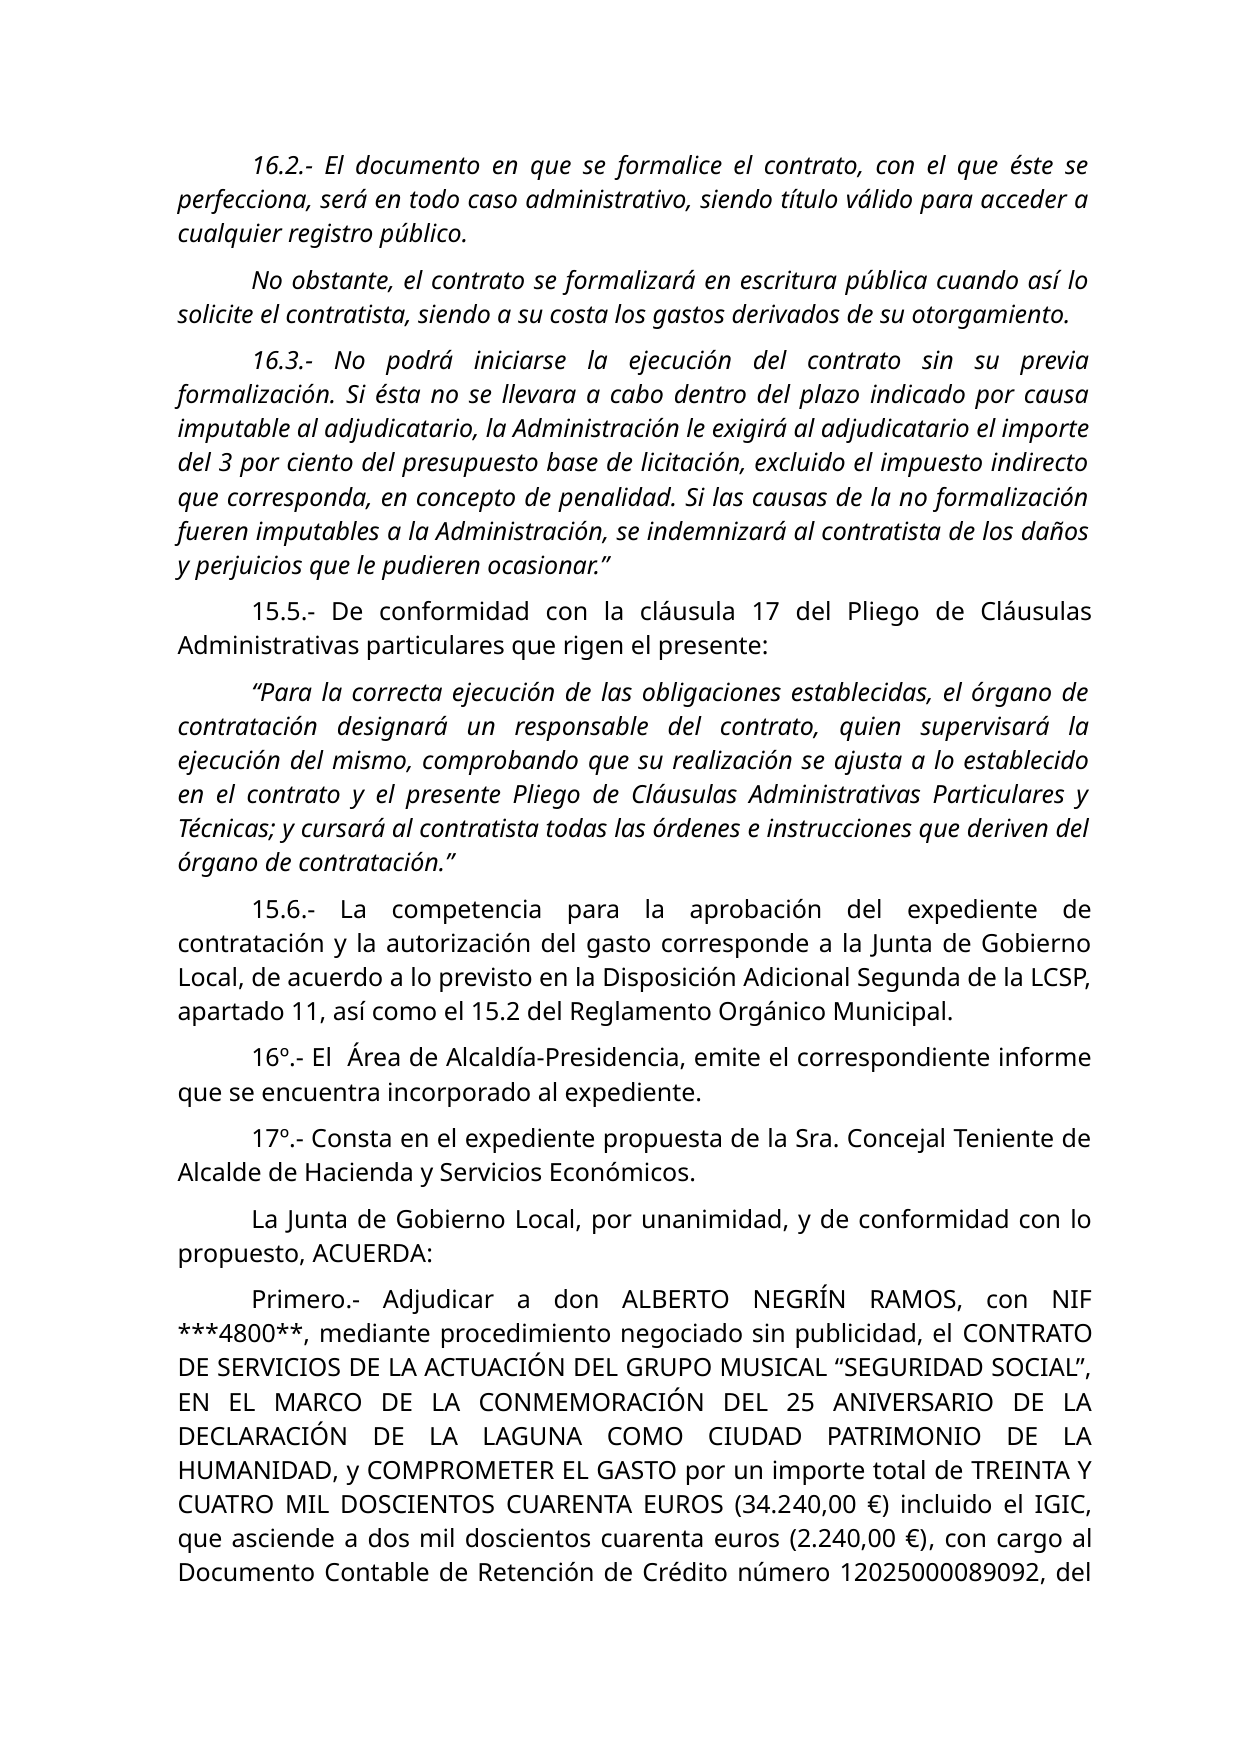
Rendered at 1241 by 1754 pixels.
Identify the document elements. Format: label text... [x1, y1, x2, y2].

text 15.5.- De conformidad con la cláusula 17 del Pliego de Cláusulas Administrativas particulares que rigen el presente: [177, 594, 1093, 662]
text “Para la correcta ejecución de las obligaciones establecidas, el órgano de contratación designará un responsable del contrato, quien supervisará la ejecución del mismo, comprobando que su realización se ajusta a lo establecido en el contrato y el presente Pliego de Cláusulas Administrativas Particulares y Técnicas; y cursará al contratista todas las órdenes e instrucciones que deriven del órgano de contratación.” [177, 674, 1093, 879]
text 16.2.- El documento en que se formalice el contrato, con el que éste se perfecciona, será en todo caso administrativo, siendo título válido para acceder a cualquier registro público. [177, 148, 1093, 250]
text No obstante, el contrato se formalizará en escritura pública cuando así lo solicite el contratista, siendo a su costa los gastos derivados de su otorgamiento. [177, 262, 1093, 330]
text 16º.- El Área de Alcaldía-Presidencia, emite el correspondiente informe que se encuentra incorporado al expediente. [177, 1040, 1093, 1108]
text 16.3.- No podrá iniciarse la ejecución del contrato sin su previa formalización. Si ésta no se llevara a cabo dentro del plazo indicado por causa imputable al adjudicatario, la Administración le exigirá al adjudicatario el importe del 3 por ciento del presupuesto base de licitación, excluido el impuesto indirecto que corresponda, en concepto de penalidad. Si las causas de la no formalización fueren imputables a la Administración, se indemnizará al contratista de los daños y perjuicios que le pudieren ocasionar.” [177, 343, 1093, 581]
text La Junta de Gobierno Local, por unanimidad, y de conformidad con lo propuesto, ACUERDA: [177, 1201, 1093, 1269]
text Primero.- Adjudicar a don ALBERTO NEGRÍN RAMOS, con NIF ***4800**, mediante procedimiento negociado sin publicidad, el CONTRATO DE SERVICIOS DE LA ACTUACIÓN DEL GRUPO MUSICAL “SEGURIDAD SOCIAL”, EN EL MARCO DE LA CONMEMORACIÓN DEL 25 ANIVERSARIO DE LA DECLARACIÓN DE LA LAGUNA COMO CIUDAD PATRIMONIO DE LA HUMANIDAD, y COMPROMETER EL GASTO por un importe total de TREINTA Y CUATRO MIL DOSCIENTOS CUARENTA EUROS (34.240,00 €) incluido el IGIC, que asciende a dos mil doscientos cuarenta euros (2.240,00 €), con cargo al Documento Contable de Retención de Crédito número 12025000089092, del [177, 1282, 1093, 1588]
text 17º.- Consta en el expediente propuesta de la Sra. Concejal Teniente de Alcalde de Hacienda y Servicios Económicos. [177, 1121, 1093, 1189]
text 15.6.- La competencia para la aprobación del expediente de contratación y la autorización del gasto corresponde a la Junta de Gobierno Local, de acuerdo a lo previsto en la Disposición Adicional Segunda de la LCSP, apartado 11, así como el 15.2 del Reglamento Orgánico Municipal. [177, 891, 1093, 1028]
